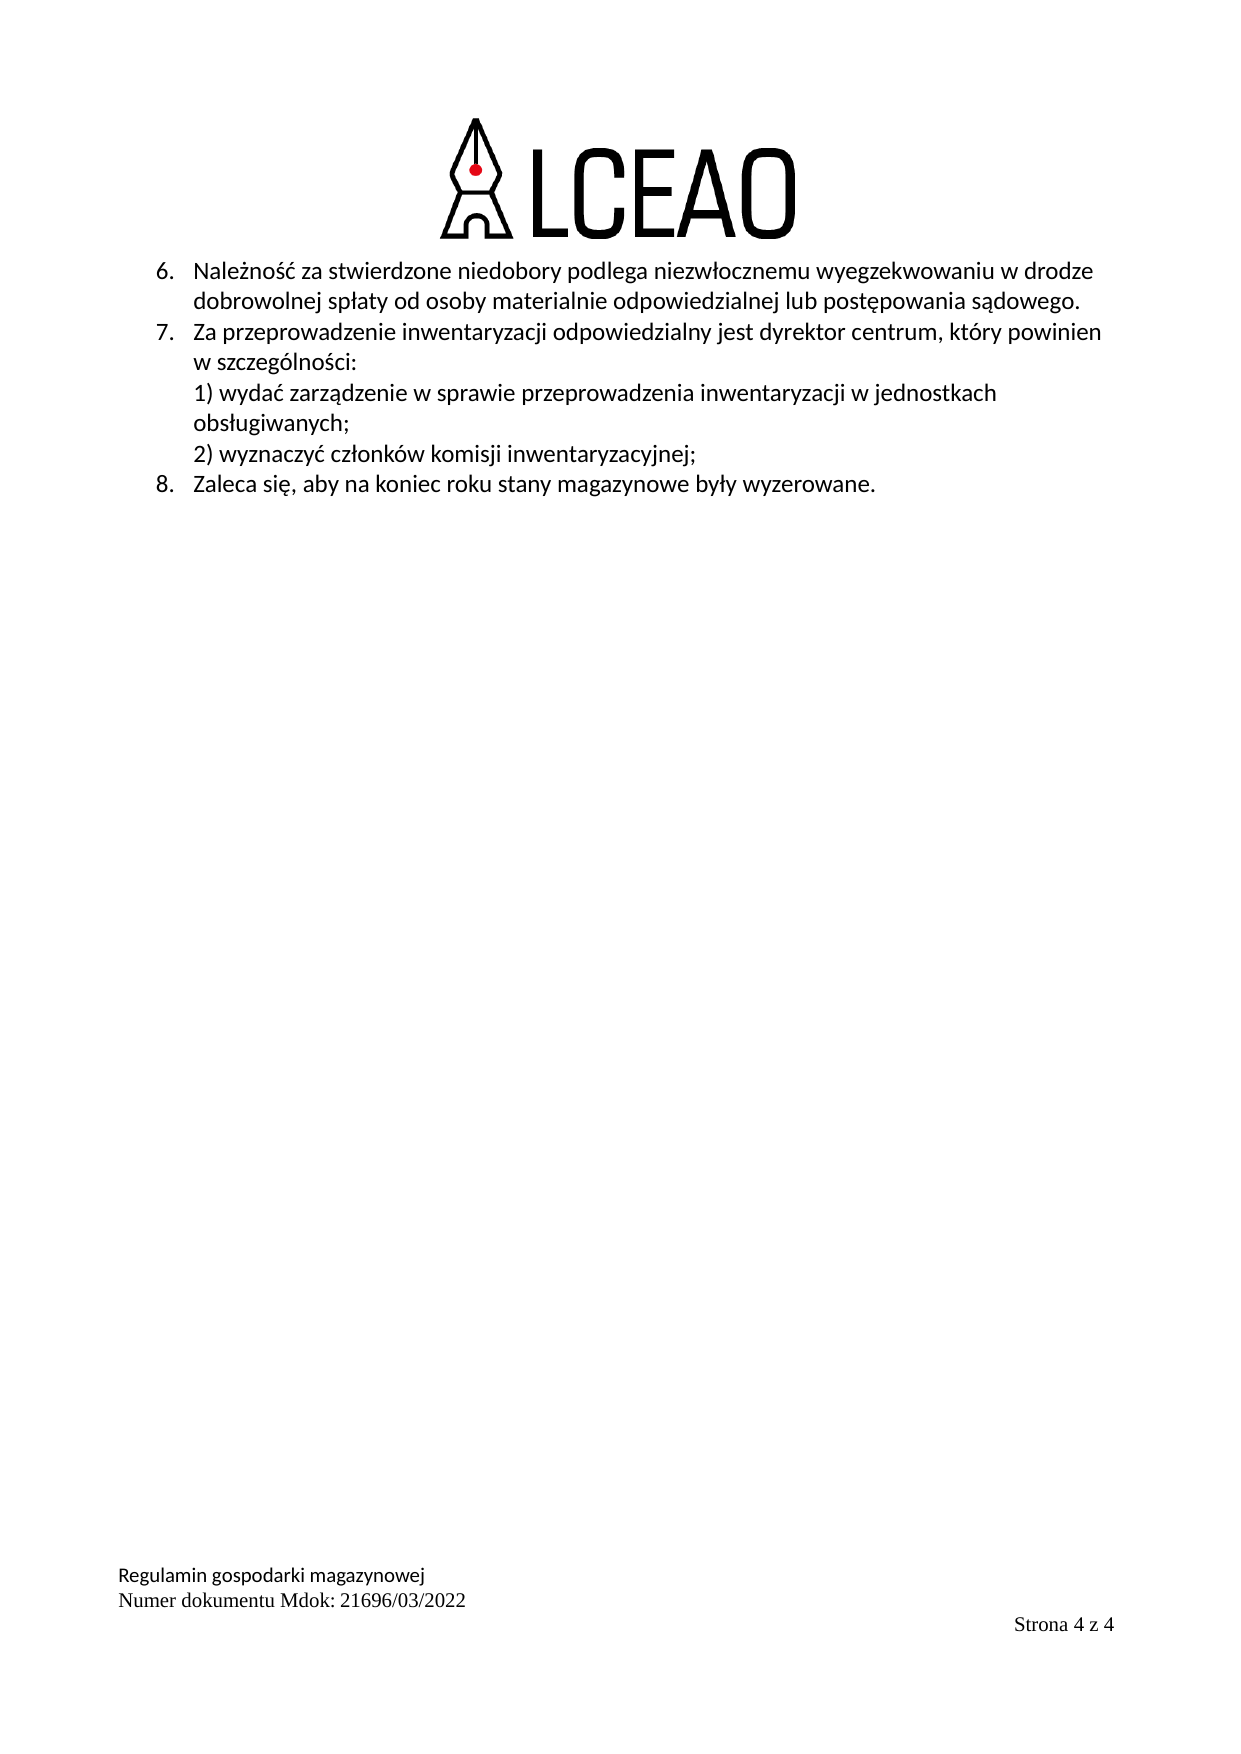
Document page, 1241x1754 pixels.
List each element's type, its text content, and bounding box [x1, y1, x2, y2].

list Zaleca się, aby na koniec roku stany magazynowe były wyzerowane. [156, 469, 1122, 499]
list Za przeprowadzenie inwentaryzacji odpowiedzialny jest dyrektor centrum, który powinien w szczególności: [156, 316, 1122, 377]
list 2) wyznaczyć członków komisji inwentaryzacyjnej; [156, 438, 1122, 469]
list Należność za stwierdzone niedobory podlega niezwłocznemu wyegzekwowaniu w drodze dobrowolnej spłaty od osoby materialnie odpowiedzialnej lub postępowania sądowego. [156, 255, 1122, 316]
list 1) wydać zarządzenie w sprawie przeprowadzenia inwentaryzacji w jednostkach obsługiwanych; [156, 377, 1122, 438]
picture [118, 118, 1123, 255]
